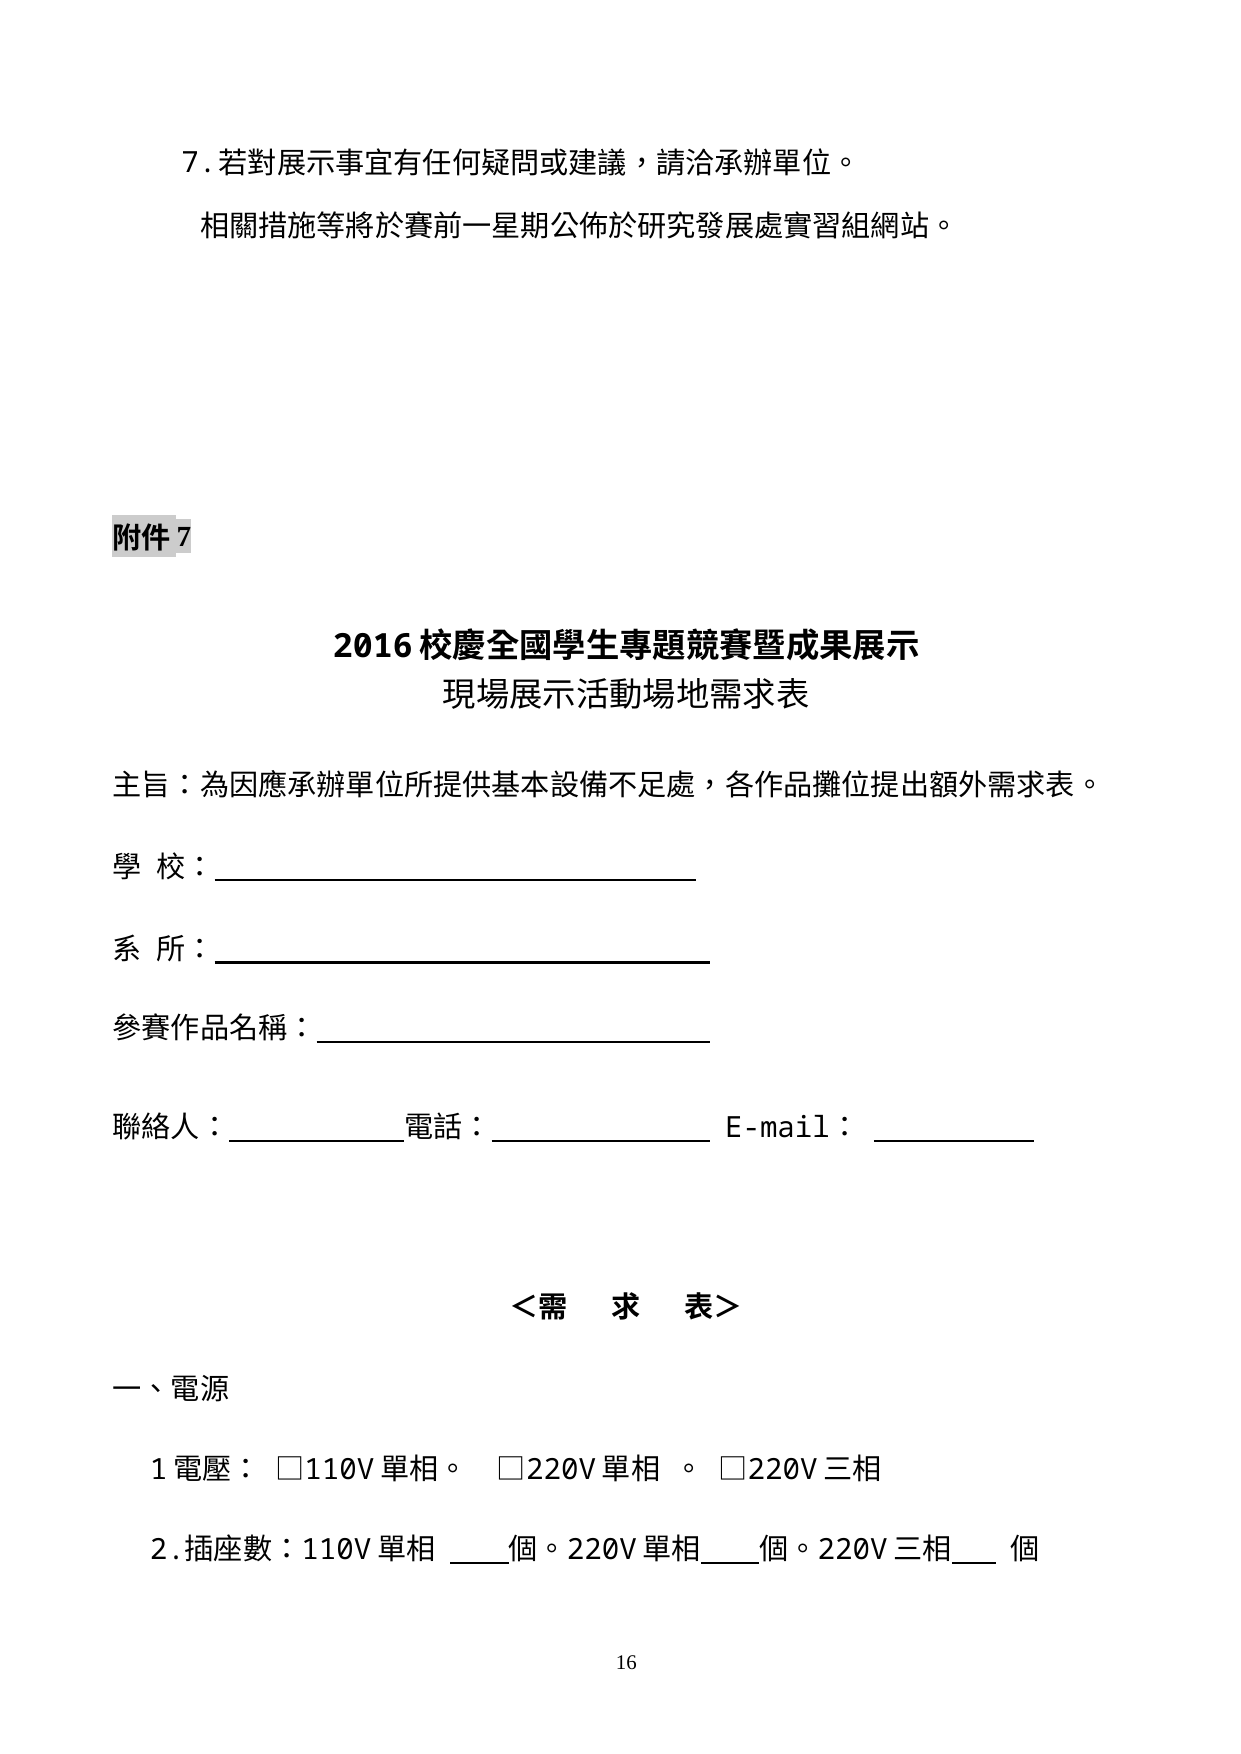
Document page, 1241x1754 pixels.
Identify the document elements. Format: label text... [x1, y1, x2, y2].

text 附件7 [112, 494, 1140, 557]
text 學 校： [112, 843, 1140, 886]
text 系 所： [112, 925, 1140, 967]
text ＜需 求 表＞ [112, 1284, 1140, 1326]
text 1電壓： □110V單相。 □220V單相 。 □220V三相 [112, 1446, 1140, 1488]
text 參賽作品名稱： [112, 1005, 1140, 1047]
text 聯絡人： 電話： E-mail： [112, 1103, 1140, 1146]
list 若對展示事宜有任何疑問或建議，請洽承辦單位。 [181, 119, 1140, 182]
text 相關措施等將於賽前一星期公佈於研究發展處實習組網站。 [112, 182, 1140, 244]
text 一、電源 [112, 1366, 1140, 1408]
text 主旨：為因應承辦單位所提供基本設備不足處，各作品攤位提出額外需求表。 [112, 761, 1140, 803]
text 2.插座數：110V單相 個。220V單相 個。220V三相 個 [112, 1525, 1140, 1568]
text 2016校慶全國學生專題競賽暨成果展示 [112, 619, 1140, 668]
text 現場展示活動場地需求表 [112, 668, 1140, 716]
